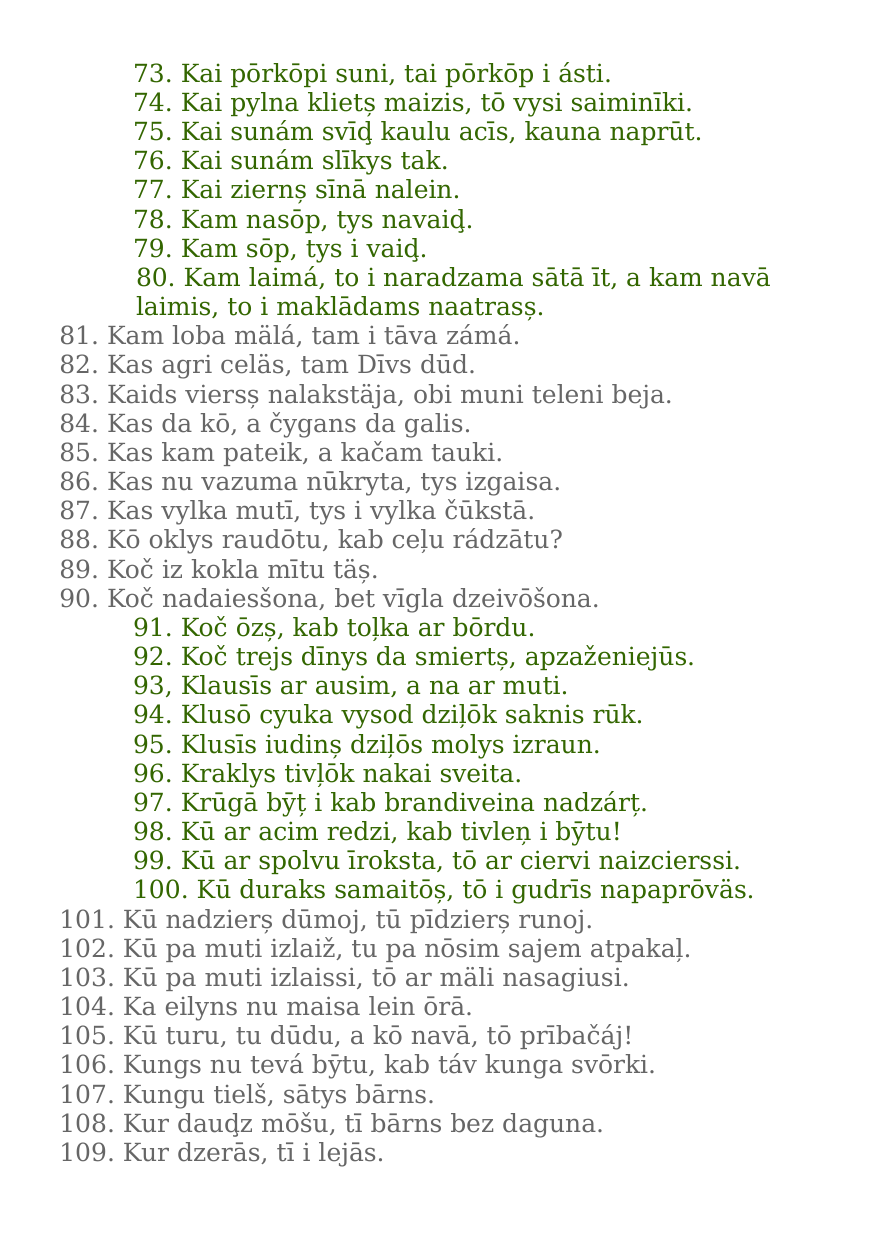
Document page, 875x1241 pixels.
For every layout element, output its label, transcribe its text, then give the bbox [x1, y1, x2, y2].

text 98. Kū ar acim redzi, kab tivleņ i bȳtu! [59, 817, 815, 847]
text 73. Kai pōrkōpi suni, tai pōrkōp i ásti. [59, 59, 815, 88]
text 81. Kam loba mälá, tam i tāva zámá. [59, 322, 815, 351]
text 109. Kur dzerās, tī i lejās. [59, 1138, 815, 1167]
text 78. Kam nasōp, tys navaiḑ. [59, 205, 815, 234]
text 89. Koč iz kokla mītu täș. [59, 555, 815, 584]
text 107. Kungu tielš, sātys bārns. [59, 1080, 815, 1109]
text 108. Kur dauḑz mōšu, tī bārns bez daguna. [59, 1109, 815, 1138]
text 84. Kas da kō, a čygans da galis. [59, 409, 815, 438]
text 90. Koč nadaiesšona, bet vīgla dzeivōšona. [59, 584, 815, 613]
text 106. Kungs nu tevá bȳtu, kab táv kunga svōrki. [59, 1051, 815, 1080]
text 105. Kū turu, tu dūdu, a kō navā, tō prībačáj! [59, 1022, 815, 1051]
text 93, Klausīs ar ausim, a na ar muti. [59, 672, 815, 701]
text 74. Kai pylna klietș maizis, tō vysi saiminīki. [59, 88, 815, 117]
text 99. Kū ar spolvu īroksta, tō ar ciervi naizcierssi. [59, 847, 815, 876]
text 83. Kaids viersș nalakstäja, obi muni teleni beja. [59, 380, 815, 409]
text 104. Ka eilyns nu maisa lein ōrā. [59, 992, 815, 1022]
text 77. Kai ziernș sīnā nalein. [59, 176, 815, 205]
text 86. Kas nu vazuma nūkryta, tys izgaisa. [59, 467, 815, 497]
text 80. Kam laimá, to i naradzama sātā īt, a kam navā laimis, to i maklādams naatrasș. [59, 263, 815, 322]
text 76. Kai sunám slīkys tak. [59, 147, 815, 176]
text 97. Krūgā bȳț i kab brandiveina nadzárț. [59, 788, 815, 817]
text 94. Klusō cyuka vysod dziļōk saknis rūk. [59, 701, 815, 730]
text 85. Kas kam pateik, a kačam tauki. [59, 438, 815, 467]
text 92. Koč trejs dīnys da smiertș, apzaženiejūs. [59, 642, 815, 672]
text 91. Koč ōzș, kab toļka ar bōrdu. [59, 613, 815, 642]
text 100. Kū duraks samaitōș, tō i gudrīs napaprōväs. [59, 876, 815, 905]
text 87. Kas vylka mutī, tys i vylka čūkstā. [59, 497, 815, 526]
text 88. Kō oklys raudōtu, kab ceļu rádzātu? [59, 526, 815, 555]
text 79. Kam sōp, tys i vaiḑ. [59, 234, 815, 263]
text 102. Kū pa muti izlaiž, tu pa nōsim sajem atpakaļ. [59, 934, 815, 963]
text 103. Kū pa muti izlaissi, tō ar mäli nasagiusi. [59, 963, 815, 992]
text 101. Kū nadzierș dūmoj, tū pīdzierș runoj. [59, 905, 815, 934]
text 82. Kas agri celäs, tam Dīvs dūd. [59, 351, 815, 380]
text 75. Kai sunám svīḑ kaulu acīs, kauna naprūt. [59, 117, 815, 147]
text 95. Klusīs iudinș dziļōs molys izraun. [59, 730, 815, 759]
text 96. Kraklys tivļōk nakai sveita. [59, 759, 815, 788]
